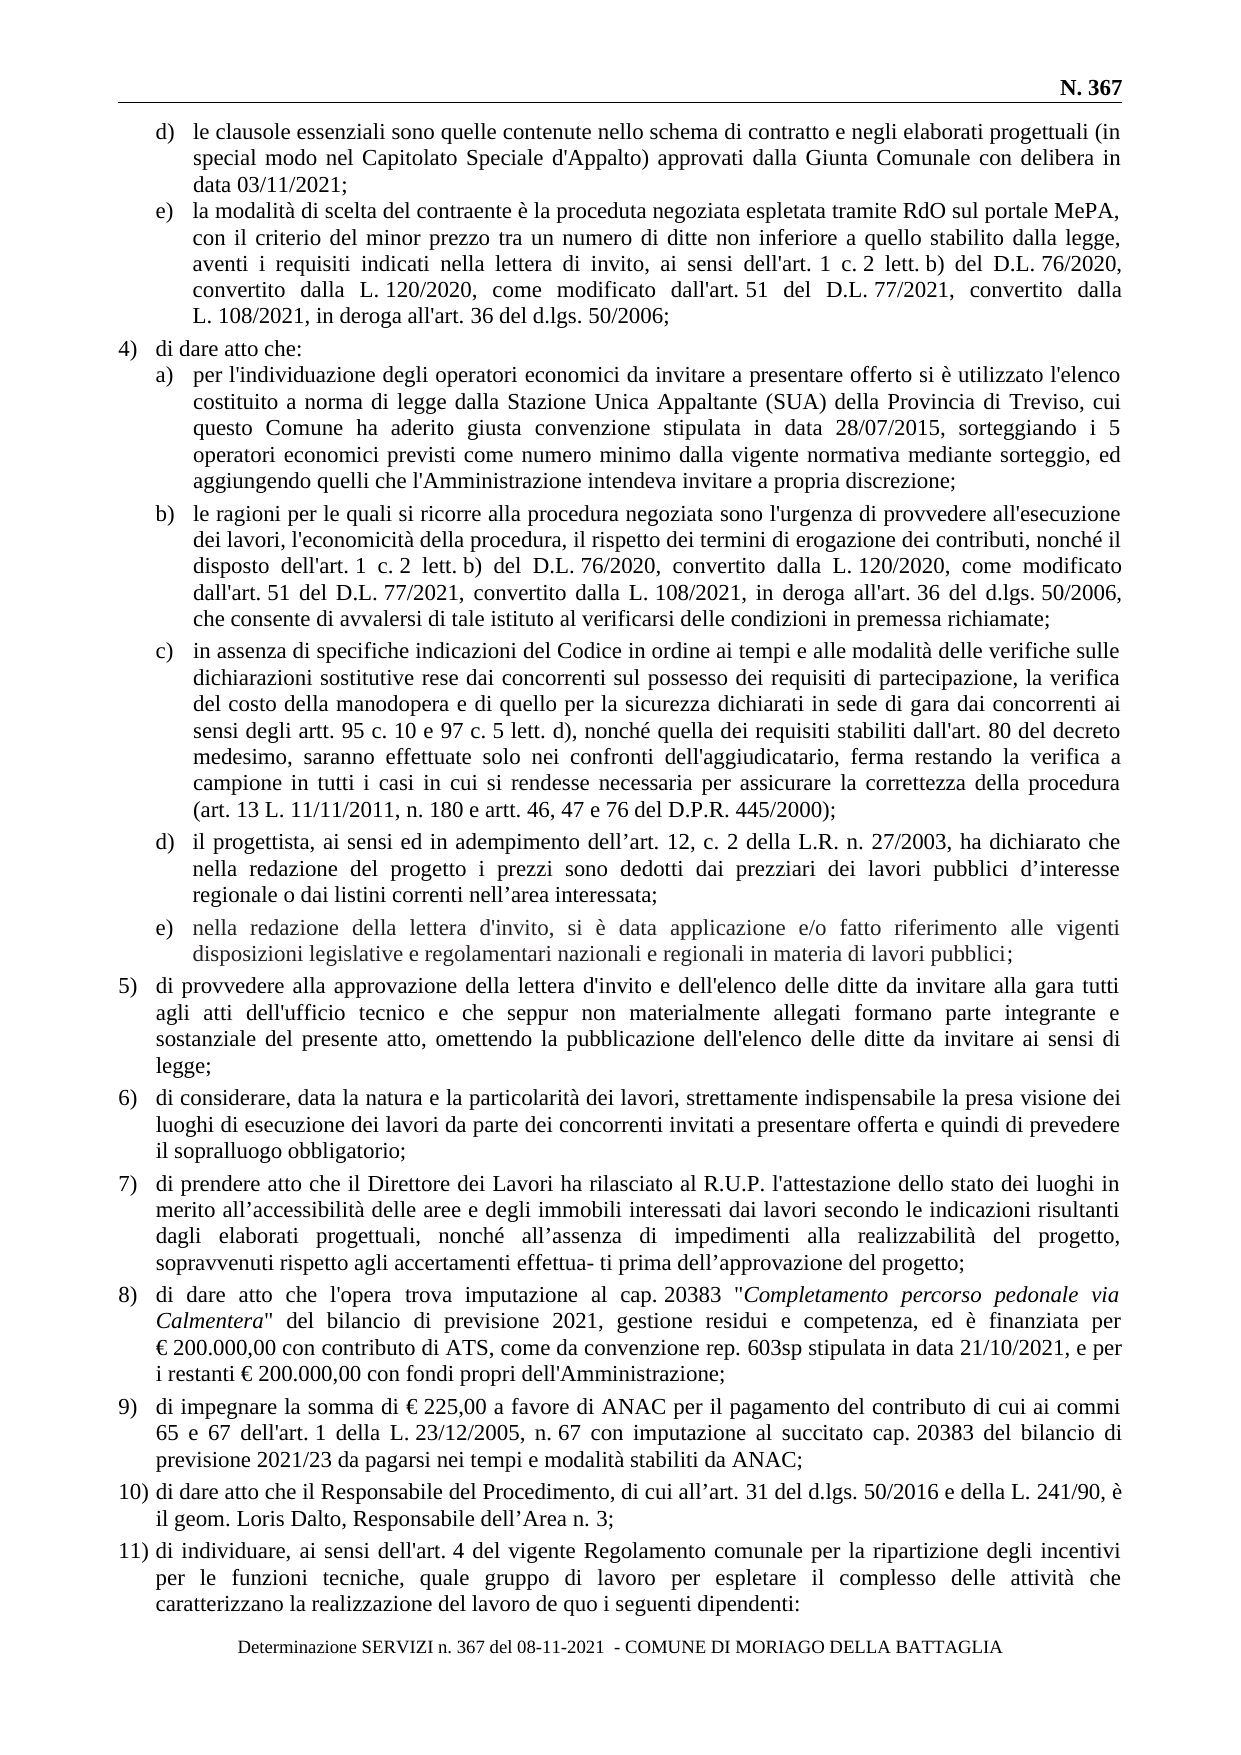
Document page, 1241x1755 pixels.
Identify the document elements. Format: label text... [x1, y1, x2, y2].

list le ragioni per le quali si ricorre alla procedura negoziata sono l'urgenza di provvedere all'esecuzione dei lavori, l'economicità della procedura, il rispetto dei termini di erogazione dei contributi, nonché il disposto dell'art. 1 c. 2 lett. b) del D.L. 76/2020, convertito dalla L. 120/2020, come modificato dall'art. 51 del D.L. 77/2021, convertito dalla L. 108/2021, in deroga all'art. 36 del d.lgs. 50/2006, che consente di avvalersi di tale istituto al verificarsi delle condizioni in premessa richiamate; [155, 499, 1122, 631]
list il progettista, ai sensi ed in adempimento dell’art. 12, c. 2 della L.R. n. 27/2003, ha dichiarato che nella redazione del progetto i prezzi sono dedotti dai prezziari dei lavori pubblici d’interesse regionale o dai listini correnti nell’area interessata; [155, 828, 1122, 907]
list di dare atto che il Responsabile del Procedimento, di cui all’art. 31 del d.lgs. 50/2016 e della L. 241/90, è il geom. Loris Dalto, Responsabile dell’Area n. 3; [118, 1478, 1122, 1531]
list per l'individuazione degli operatori economici da invitare a presentare offerto si è utilizzato l'elenco costituito a norma di legge dalla Stazione Unica Appaltante (SUA) della Provincia di Treviso, cui questo Comune ha aderito giusta convenzione stipulata in data 28/07/2015, sorteggiando i 5 operatori economici previsti come numero minimo dalla vigente normativa mediante sorteggio, ed aggiungendo quelli che l'Amministrazione intendeva invitare a propria discrezione; [155, 362, 1122, 493]
list in assenza di specifiche indicazioni del Codice in ordine ai tempi e alle modalità delle verifiche sulle dichiarazioni sostitutive rese dai concorrenti sul possesso dei requisiti di partecipazione, la verifica del costo della manodopera e di quello per la sicurezza dichiarati in sede di gara dai concorrenti ai sensi degli artt. 95 c. 10 e 97 c. 5 lett. d), nonché quella dei requisiti stabiliti dall'art. 80 del decreto medesimo, saranno effettuate solo nei confronti dell'aggiudicatario, ferma restando la verifica a campione in tutti i casi in cui si rendesse necessaria per assicurare la correttezza della procedura (art. 13 L. 11/11/2011, n. 180 e artt. 46, 47 e 76 del D.P.R. 445/2000); [155, 638, 1122, 822]
list di impegnare la somma di € 225,00 a favore di ANAC per il pagamento del contributo di cui ai commi 65 e 67 dell'art. 1 della L. 23/12/2005, n. 67 con imputazione al succitato cap. 20383 del bilancio di previsione 2021/23 da pagarsi nei tempi e modalità stabiliti da ANAC; [118, 1393, 1122, 1472]
list di dare atto che l'opera trova imputazione al cap. 20383 "Completamento percorso pedonale via Calmentera" del bilancio di previsione 2021, gestione residui e competenza, ed è finanziata per € 200.000,00 con contributo di ATS, come da convenzione rep. 603sp stipulata in data 21/10/2021, e per i restanti € 200.000,00 con fondi propri dell'Amministrazione; [118, 1281, 1122, 1387]
list di considerare, data la natura e la particolarità dei lavori, strettamente indispensabile la presa visione dei luoghi di esecuzione dei lavori da parte dei concorrenti invitati a presentare offerta e quindi di prevedere il sopralluogo obbligatorio; [118, 1084, 1122, 1163]
list la modalità di scelta del contraente è la proceduta negoziata espletata tramite RdO sul portale MePA, con il criterio del minor prezzo tra un numero di ditte non inferiore a quello stabilito dalla legge, aventi i requisiti indicati nella lettera di invito, ai sensi dell'art. 1 c. 2 lett. b) del D.L. 76/2020, convertito dalla L. 120/2020, come modificato dall'art. 51 del D.L. 77/2021, convertito dalla L. 108/2021, in deroga all'art. 36 del d.lgs. 50/2006; [155, 197, 1122, 329]
list le clausole essenziali sono quelle contenute nello schema di contratto e negli elaborati progettuali (in special modo nel Capitolato Speciale d'Appalto) approvati dalla Giunta Comunale con delibera in data 03/11/2021; [155, 118, 1122, 197]
list nella redazione della lettera d'invito, si è data applicazione e/o fatto riferimento alle vigenti disposizioni legislative e regolamentari nazionali e regionali in materia di lavori pubblici; [155, 914, 1122, 966]
list di dare atto che: [118, 335, 1122, 362]
list di provvedere alla approvazione della lettera d'invito e dell'elenco delle ditte da invitare alla gara tutti agli atti dell'ufficio tecnico e che seppur non materialmente allegati formano parte integrante e sostanziale del presente atto, omettendo la pubblicazione dell'elenco delle ditte da invitare ai sensi di legge; [118, 973, 1122, 1078]
list di individuare, ai sensi dell'art. 4 del vigente Regolamento comunale per la ripartizione degli incentivi per le funzioni tecniche, quale gruppo di lavoro per espletare il complesso delle attività che caratterizzano la realizzazione del lavoro de quo i seguenti dipendenti: [118, 1537, 1122, 1616]
list di prendere atto che il Direttore dei Lavori ha rilasciato al R.U.P. l'attestazione dello stato dei luoghi in merito all’accessibilità delle aree e degli immobili interessati dai lavori secondo le indicazioni risultanti dagli elaborati progettuali, nonché all’assenza di impedimenti alla realizzabilità del progetto, sopravvenuti rispetto agli accertamenti effettua- ti prima dell’approvazione del progetto; [118, 1169, 1122, 1275]
